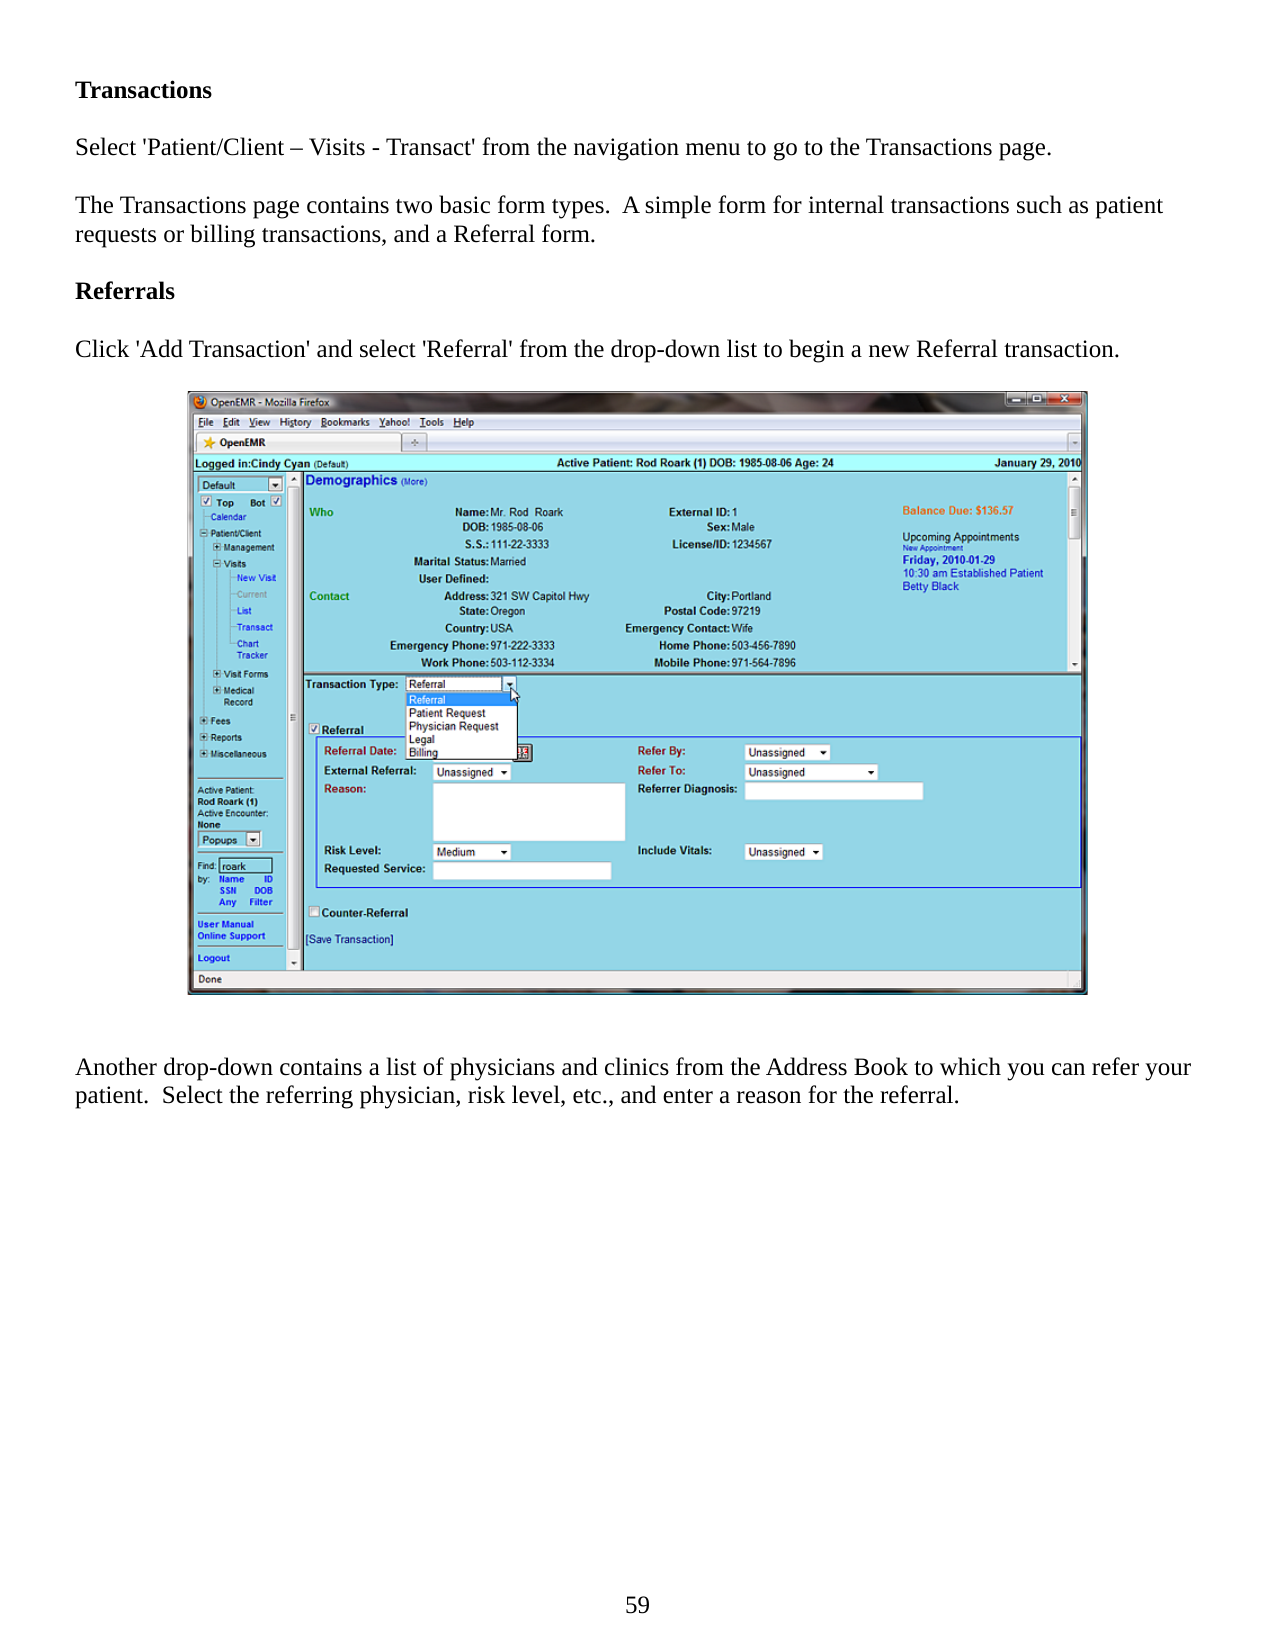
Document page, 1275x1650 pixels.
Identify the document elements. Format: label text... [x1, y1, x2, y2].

picture [187, 391, 1088, 995]
text Select 'Patient/Client – Visits - Transact' from the navigation menu to go to the Transactions page. [75, 132, 1200, 161]
text Transactions [75, 75, 1200, 104]
text Another drop-down contains a list of physicians and clinics from the Address Book to which you can refer your patient. Select the referring physician, risk level, etc., and enter a reason for the referral. [75, 1052, 1200, 1109]
text Click 'Add Transaction' and select 'Referral' from the drop-down list to begin a new Referral transaction. [75, 334, 1200, 362]
text Referrals [75, 276, 1200, 305]
text The Transactions page contains two basic form types. A simple form for internal transactions such as patient requests or billing transactions, and a Referral form. [75, 190, 1200, 247]
